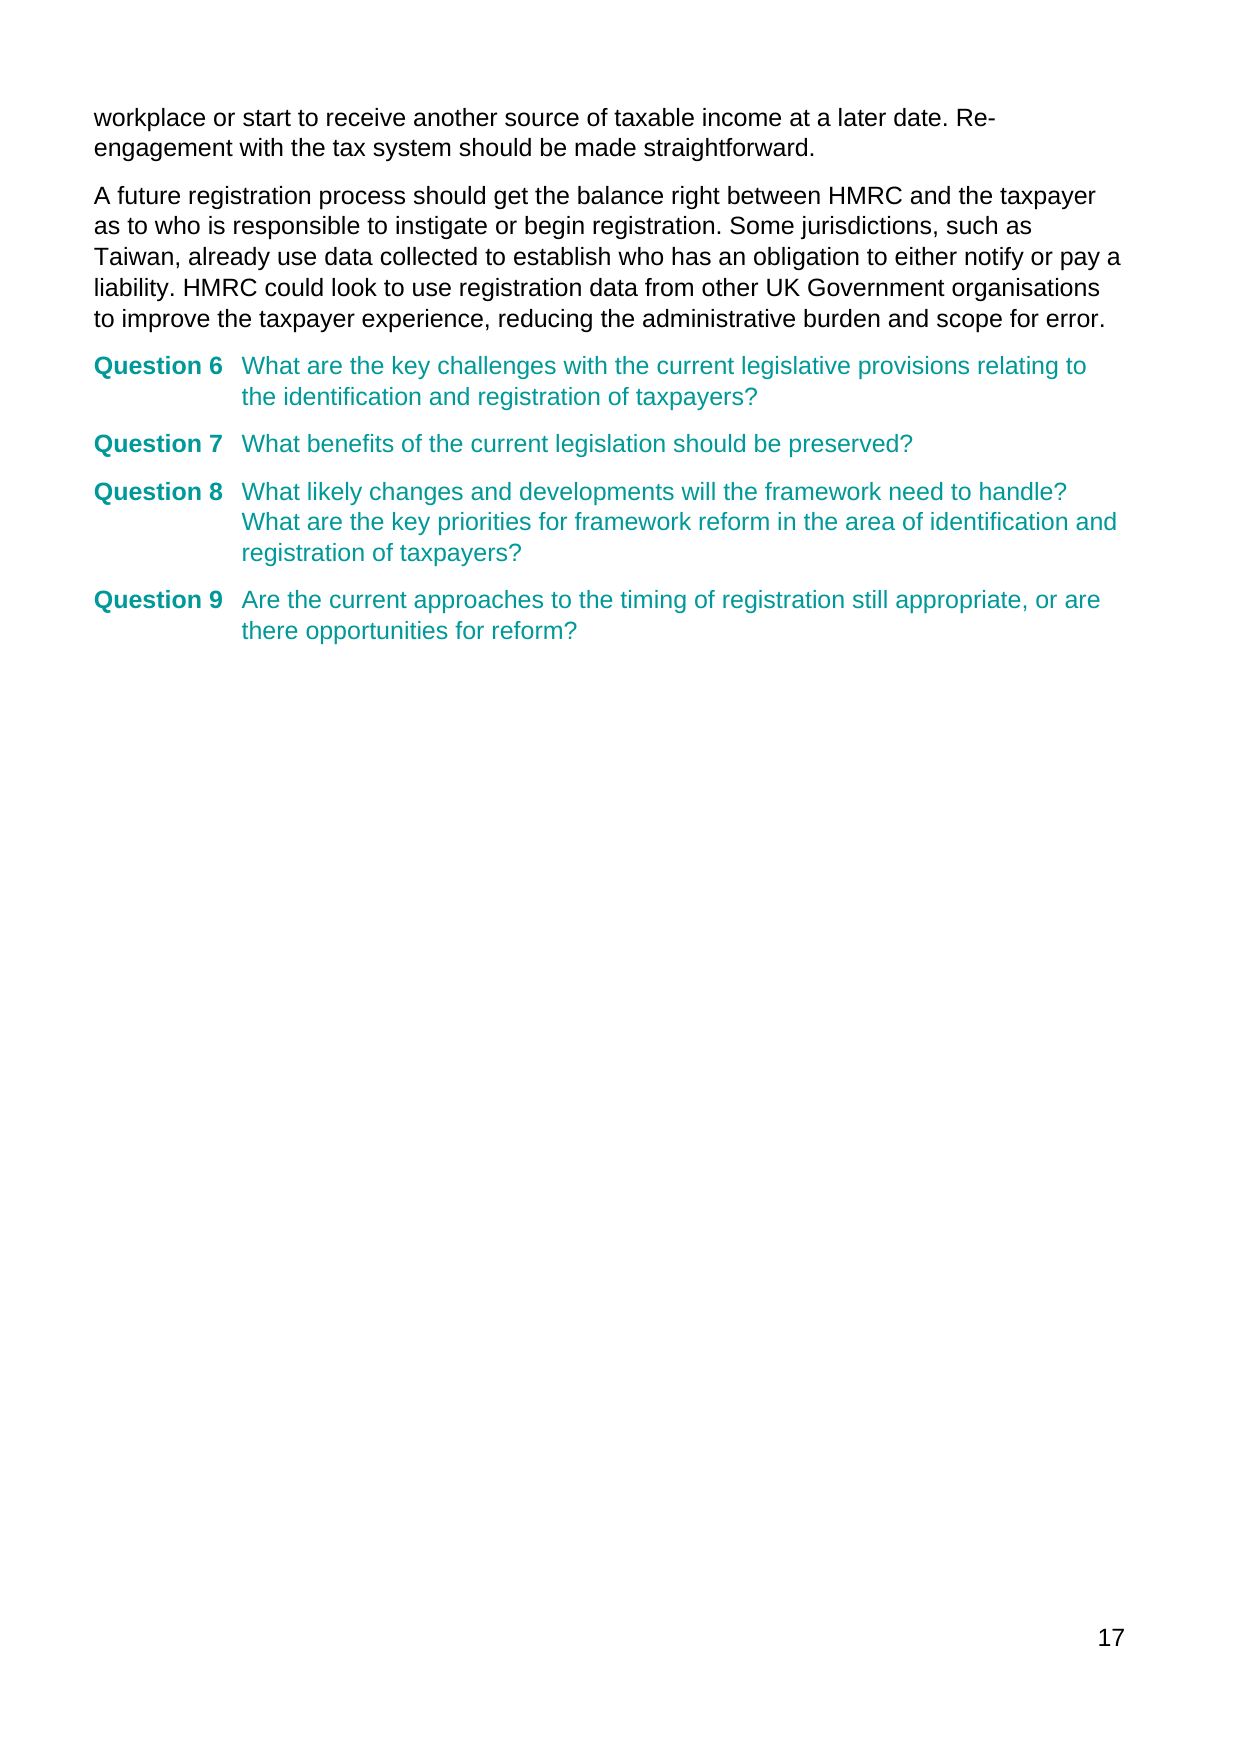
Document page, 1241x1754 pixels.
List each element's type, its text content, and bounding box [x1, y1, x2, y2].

text A future registration process should get the balance right between HMRC and the taxpayer as to who is responsible to instigate or begin registration. Some jurisdictions, such as Taiwan, already use data collected to establish who has an obligation to either notify or pay a liability. HMRC could look to use registration data from other UK Government organisations to improve the taxpayer experience, reducing the administrative burden and scope for error. [94, 181, 1125, 332]
list Are the current approaches to the timing of registration still appropriate, or are there opportunities for reform? [94, 585, 1125, 645]
list What benefits of the current legislation should be preserved? [94, 429, 1125, 458]
list What likely changes and developments will the framework need to handle? What are the key priorities for framework reform in the area of identification and registration of taxpayers? [94, 476, 1125, 567]
text workplace or start to receive another source of taxable income at a later date. Re-engagement with the tax system should be made straightforward. [94, 102, 1125, 162]
list What are the key challenges with the current legislative provisions relating to the identification and registration of taxpayers? [94, 351, 1125, 410]
